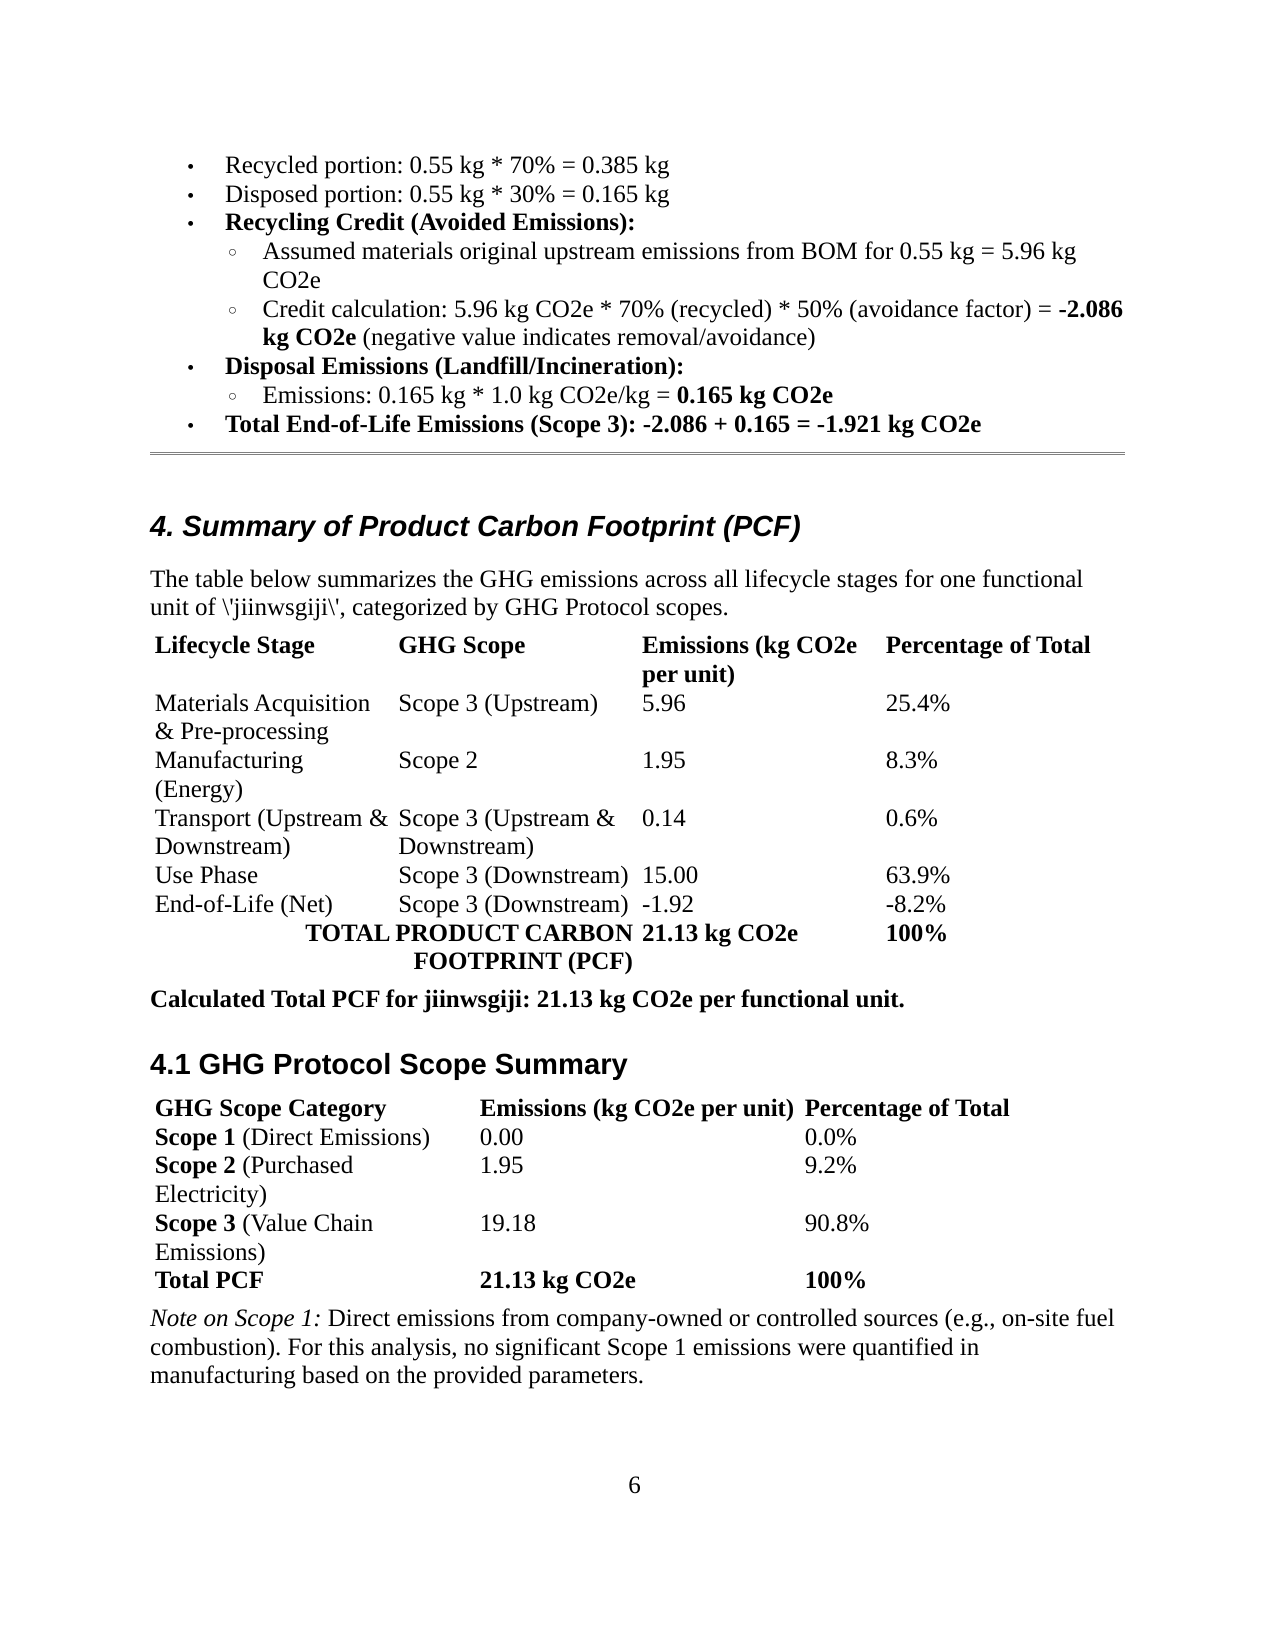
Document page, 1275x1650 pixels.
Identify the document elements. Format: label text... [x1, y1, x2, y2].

table_header GHG Scope Category [150, 1093, 475, 1122]
table_cell 5.96 [638, 688, 881, 745]
table_cell Manufacturing (Energy) [150, 745, 394, 803]
table_cell End-of-Life (Net) [150, 889, 394, 918]
list Disposal Emissions (Landfill/Incineration): [187, 351, 1125, 380]
table_cell Scope 3 (Upstream) [394, 688, 637, 745]
table_cell 15.00 [638, 860, 881, 889]
table_header Percentage of Total [800, 1093, 1125, 1122]
table_header Percentage of Total [881, 630, 1125, 688]
table_cell Total PCF [150, 1265, 475, 1294]
table_cell 1.95 [638, 745, 881, 803]
list Assumed materials original upstream emissions from BOM for 0.55 kg = 5.96 kg CO2e [225, 236, 1125, 294]
table_cell Scope 2 (Purchased Electricity) [150, 1150, 475, 1208]
list Disposed portion: 0.55 kg * 30% = 0.165 kg [187, 179, 1125, 207]
table_cell -1.92 [638, 889, 881, 918]
table_cell 0.6% [881, 803, 1125, 860]
table_cell Scope 3 (Upstream & Downstream) [394, 803, 637, 860]
table_cell 0.14 [638, 803, 881, 860]
table_cell Scope 3 (Value Chain Emissions) [150, 1208, 475, 1265]
table_cell 63.9% [881, 860, 1125, 889]
list Credit calculation: 5.96 kg CO2e * 70% (recycled) * 50% (avoidance factor) = -2.086 kg CO2e (negative value indicates removal/avoidance) [225, 294, 1125, 351]
table_cell Transport (Upstream & Downstream) [150, 803, 394, 860]
table_cell 21.13 kg CO2e [475, 1265, 800, 1294]
table_cell 8.3% [881, 745, 1125, 803]
table_cell 1.95 [475, 1150, 800, 1208]
table_cell -8.2% [881, 889, 1125, 918]
table_cell TOTAL PRODUCT CARBON FOOTPRINT (PCF) [150, 918, 637, 975]
table_cell Materials Acquisition & Pre-processing [150, 688, 394, 745]
table_cell 100% [881, 918, 1125, 975]
table_header GHG Scope [394, 630, 637, 688]
subtitle 4. Summary of Product Carbon Footprint (PCF) [150, 509, 1125, 542]
table_cell 9.2% [800, 1150, 1125, 1208]
table_cell 90.8% [800, 1208, 1125, 1265]
list Recycled portion: 0.55 kg * 70% = 0.385 kg [187, 150, 1125, 179]
table_cell 19.18 [475, 1208, 800, 1265]
table_cell Scope 3 (Downstream) [394, 889, 637, 918]
subtitle 4.1 GHG Protocol Scope Summary [150, 1047, 1125, 1080]
table_cell Scope 1 (Direct Emissions) [150, 1122, 475, 1150]
table_header Emissions (kg CO2e per unit) [475, 1093, 800, 1122]
table_cell 100% [800, 1265, 1125, 1294]
table_cell 0.0% [800, 1122, 1125, 1150]
table_cell 0.00 [475, 1122, 800, 1150]
table_header Emissions (kg CO2e per unit) [638, 630, 881, 688]
table_cell Scope 3 (Downstream) [394, 860, 637, 889]
text Note on Scope 1: Direct emissions from company-owned or controlled sources (e.g., on-site fuel combustion). For this analysis, no significant Scope 1 emissions were quantified in manufacturing based on the provided parameters. [150, 1303, 1125, 1389]
table_cell Use Phase [150, 860, 394, 889]
table_cell Scope 2 [394, 745, 637, 803]
text Calculated Total PCF for jiinwsgiji: 21.13 kg CO2e per functional unit. [150, 984, 1125, 1013]
table_header Lifecycle Stage [150, 630, 394, 688]
table_cell 25.4% [881, 688, 1125, 745]
list Emissions: 0.165 kg * 1.0 kg CO2e/kg = 0.165 kg CO2e [225, 380, 1125, 409]
list Total End-of-Life Emissions (Scope 3): -2.086 + 0.165 = -1.921 kg CO2e [187, 409, 1125, 437]
text The table below summarizes the GHG emissions across all lifecycle stages for one functional unit of \'jiinwsgiji\', categorized by GHG Protocol scopes. [150, 564, 1125, 621]
list Recycling Credit (Avoided Emissions): [187, 207, 1125, 236]
table_cell 21.13 kg CO2e [638, 918, 881, 975]
